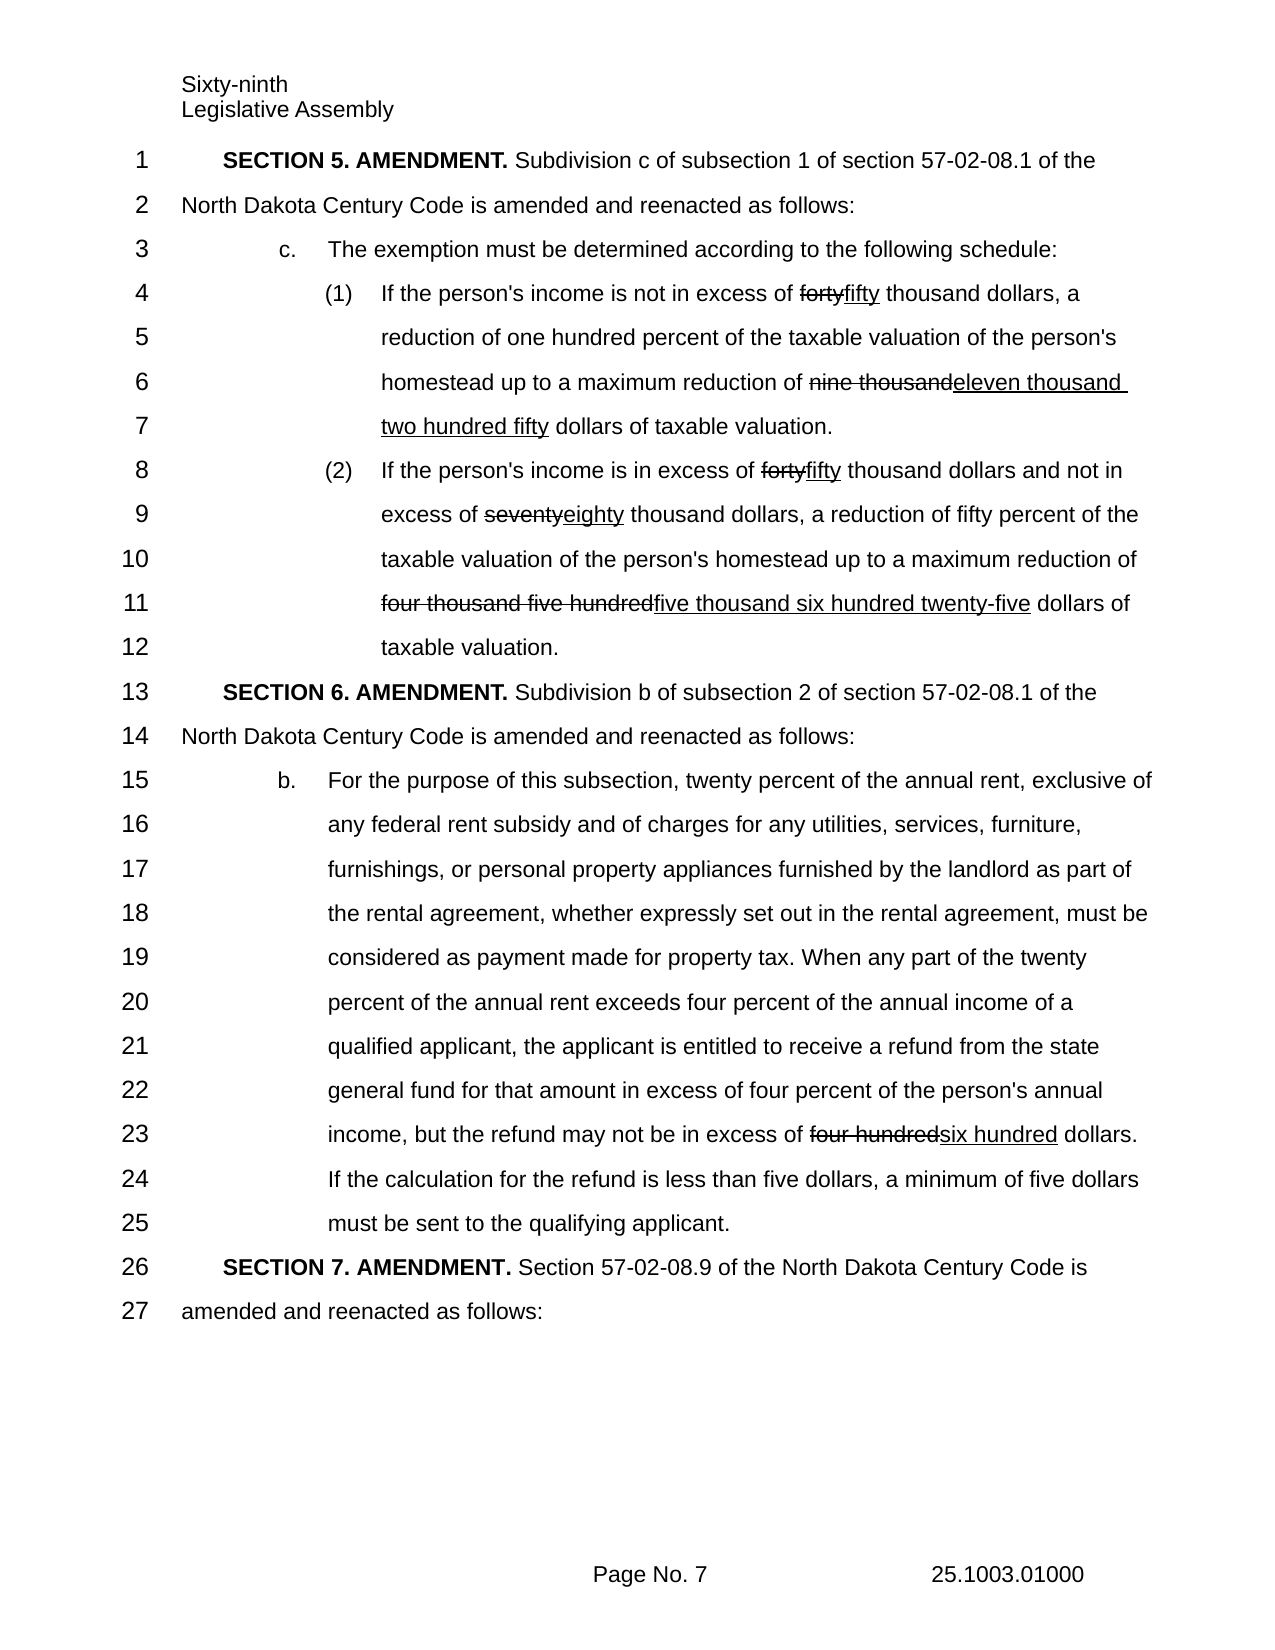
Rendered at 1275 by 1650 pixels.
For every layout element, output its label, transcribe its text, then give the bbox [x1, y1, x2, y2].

text (1) If the person's income is not in excess of fortyfifty thousand dollars, a reduction of one hundred percent of the taxable valuation of the person's homestead up to a maximum reduction of nine thousandeleven thousand two hundred fifty dollars of taxable valuation. [181, 266, 1154, 443]
text SECTION 6. AMENDMENT. Subdivision b of subsection 2 of section 57‑02‑08.1 of the North Dakota Century Code is amended and reenacted as follows: [181, 664, 1154, 753]
text b. For the purpose of this subsection, twenty percent of the annual rent, exclusive of any federal rent subsidy and of charges for any utilities, services, furniture, furnishings, or personal property appliances furnished by the landlord as part of the rental agreement, whether expressly set out in the rental agreement, must be considered as payment made for property tax. When any part of the twenty percent of the annual rent exceeds four percent of the annual income of a qualified applicant, the applicant is entitled to receive a refund from the state general fund for that amount in excess of four percent of the person's annual income, but the refund may not be in excess of four hundredsix hundred dollars. If the calculation for the refund is less than five dollars, a minimum of five dollars must be sent to the qualifying applicant. [181, 753, 1154, 1240]
text SECTION 5. AMENDMENT. Subdivision c of subsection 1 of section 57‑02‑08.1 of the North Dakota Century Code is amended and reenacted as follows: [181, 133, 1154, 222]
text SECTION 7. AMENDMENT. Section 57‑02‑08.9 of the North Dakota Century Code is amended and reenacted as follows: [181, 1240, 1154, 1329]
text (2) If the person's income is in excess of fortyfifty thousand dollars and not in excess of seventyeighty thousand dollars, a reduction of fifty percent of the taxable valuation of the person's homestead up to a maximum reduction of four thousand five hundredfive thousand six hundred twenty-five dollars of taxable valuation. [181, 443, 1154, 664]
text c. The exemption must be determined according to the following schedule: [181, 222, 1154, 266]
